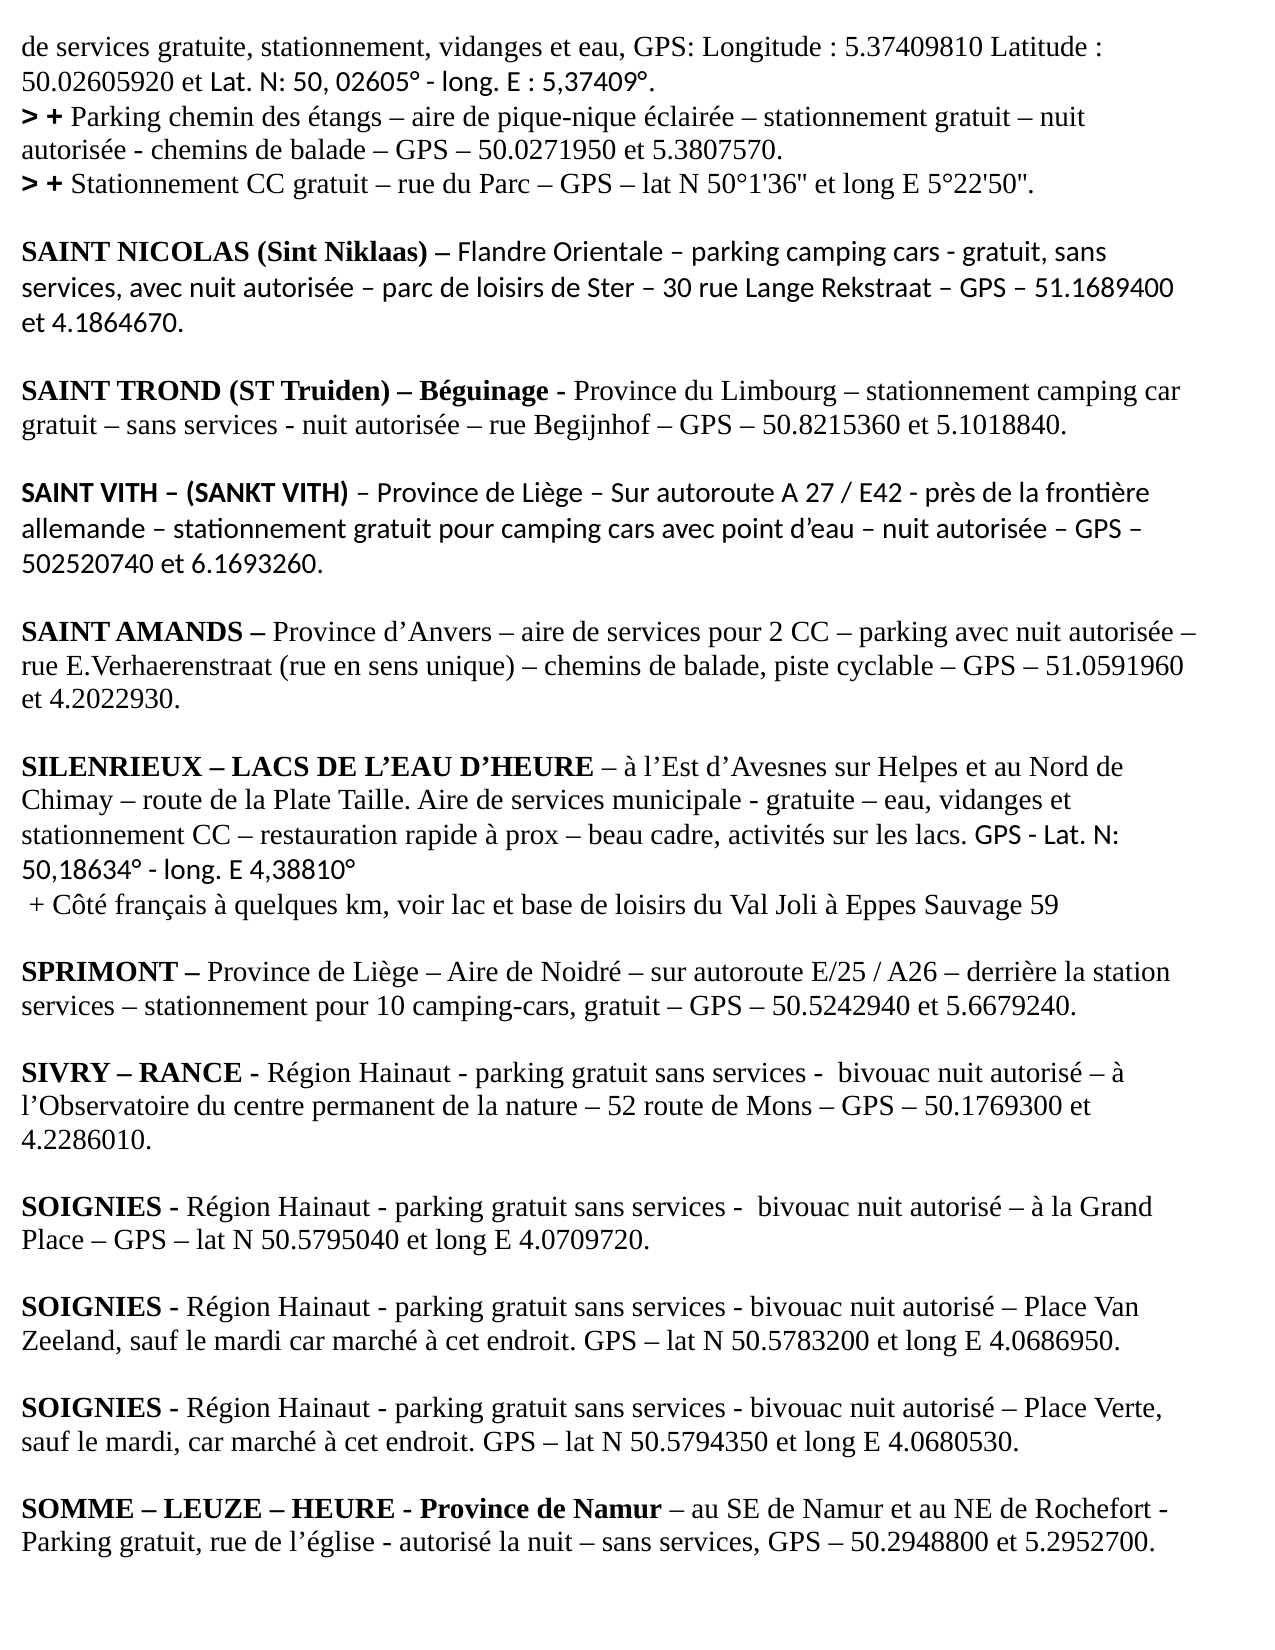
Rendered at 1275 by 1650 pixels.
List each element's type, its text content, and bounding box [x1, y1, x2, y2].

text SOMME – LEUZE – HEURE - Province de Namur – au SE de Namur et au NE de Rochefort - Parking gratuit, rue de l’église - autorisé la nuit – sans services, GPS – 50.2948800 et 5.2952700. [21, 1491, 1196, 1558]
text SAINT NICOLAS (Sint Niklaas) – Flandre Orientale – parking camping cars - gratuit, sans services, avec nuit autorisée – parc de loisirs de Ster – 30 rue Lange Rekstraat – GPS – 51.1689400 et 4.1864670. [21, 233, 1196, 340]
text > + Parking chemin des étangs – aire de pique-nique éclairée – stationnement gratuit – nuit autorisée - chemins de balade – GPS – 50.0271950 et 5.3807570. [21, 99, 1196, 166]
text SOIGNIES - Région Hainaut - parking gratuit sans services - bivouac nuit autorisé – à la Grand Place – GPS – lat N 50.5795040 et long E 4.0709720. [21, 1189, 1196, 1256]
text SILENRIEUX – LACS DE L’EAU D’HEURE – à l’Est d’Avesnes sur Helpes et au Nord de Chimay – route de la Plate Taille. Aire de services municipale - gratuite – eau, vidanges et stationnement CC – restauration rapide à prox – beau cadre, activités sur les lacs. GPS - Lat. N: 50,18634° - long. E 4,38810° [21, 749, 1196, 887]
text SOIGNIES - Région Hainaut - parking gratuit sans services - bivouac nuit autorisé – Place Van Zeeland, sauf le mardi car marché à cet endroit. GPS – lat N 50.5783200 et long E 4.0686950. [21, 1289, 1196, 1357]
text + Côté français à quelques km, voir lac et base de loisirs du Val Joli à Eppes Sauvage 59 [21, 887, 1196, 921]
text SPRIMONT – Province de Liège – Aire de Noidré – sur autoroute E/25 / A26 – derrière la station services – stationnement pour 10 camping-cars, gratuit – GPS – 50.5242940 et 5.6679240. [21, 954, 1196, 1021]
text > + Stationnement CC gratuit – rue du Parc – GPS – lat N 50°1'36'' et long E 5°22'50''. [21, 166, 1196, 199]
text SOIGNIES - Région Hainaut - parking gratuit sans services - bivouac nuit autorisé – Place Verte, sauf le mardi, car marché à cet endroit. GPS – lat N 50.5794350 et long E 4.0680530. [21, 1390, 1196, 1457]
text SAINT AMANDS – Province d’Anvers – aire de services pour 2 CC – parking avec nuit autorisée – rue E.Verhaerenstraat (rue en sens unique) – chemins de balade, piste cyclable – GPS – 51.0591960 et 4.2022930. [21, 614, 1196, 715]
text SIVRY – RANCE - Région Hainaut - parking gratuit sans services - bivouac nuit autorisé – à l’Observatoire du centre permanent de la nature – 52 route de Mons – GPS – 50.1769300 et 4.2286010. [21, 1055, 1196, 1155]
text SAINT VITH – (SANKT VITH) – Province de Liège – Sur autoroute A 27 / E42 - près de la frontière allemande – stationnement gratuit pour camping cars avec point d’eau – nuit autorisée – GPS – 502520740 et 6.1693260. [21, 474, 1196, 581]
text de services gratuite, stationnement, vidanges et eau, GPS: Longitude : 5.37409810 Latitude : 50.02605920 et Lat. N: 50, 02605° - long. E : 5,37409°. [21, 29, 1196, 99]
text SAINT TROND (ST Truiden) – Béguinage - Province du Limbourg – stationnement camping car gratuit – sans services - nuit autorisée – rue Begijnhof – GPS – 50.8215360 et 5.1018840. [21, 373, 1196, 441]
